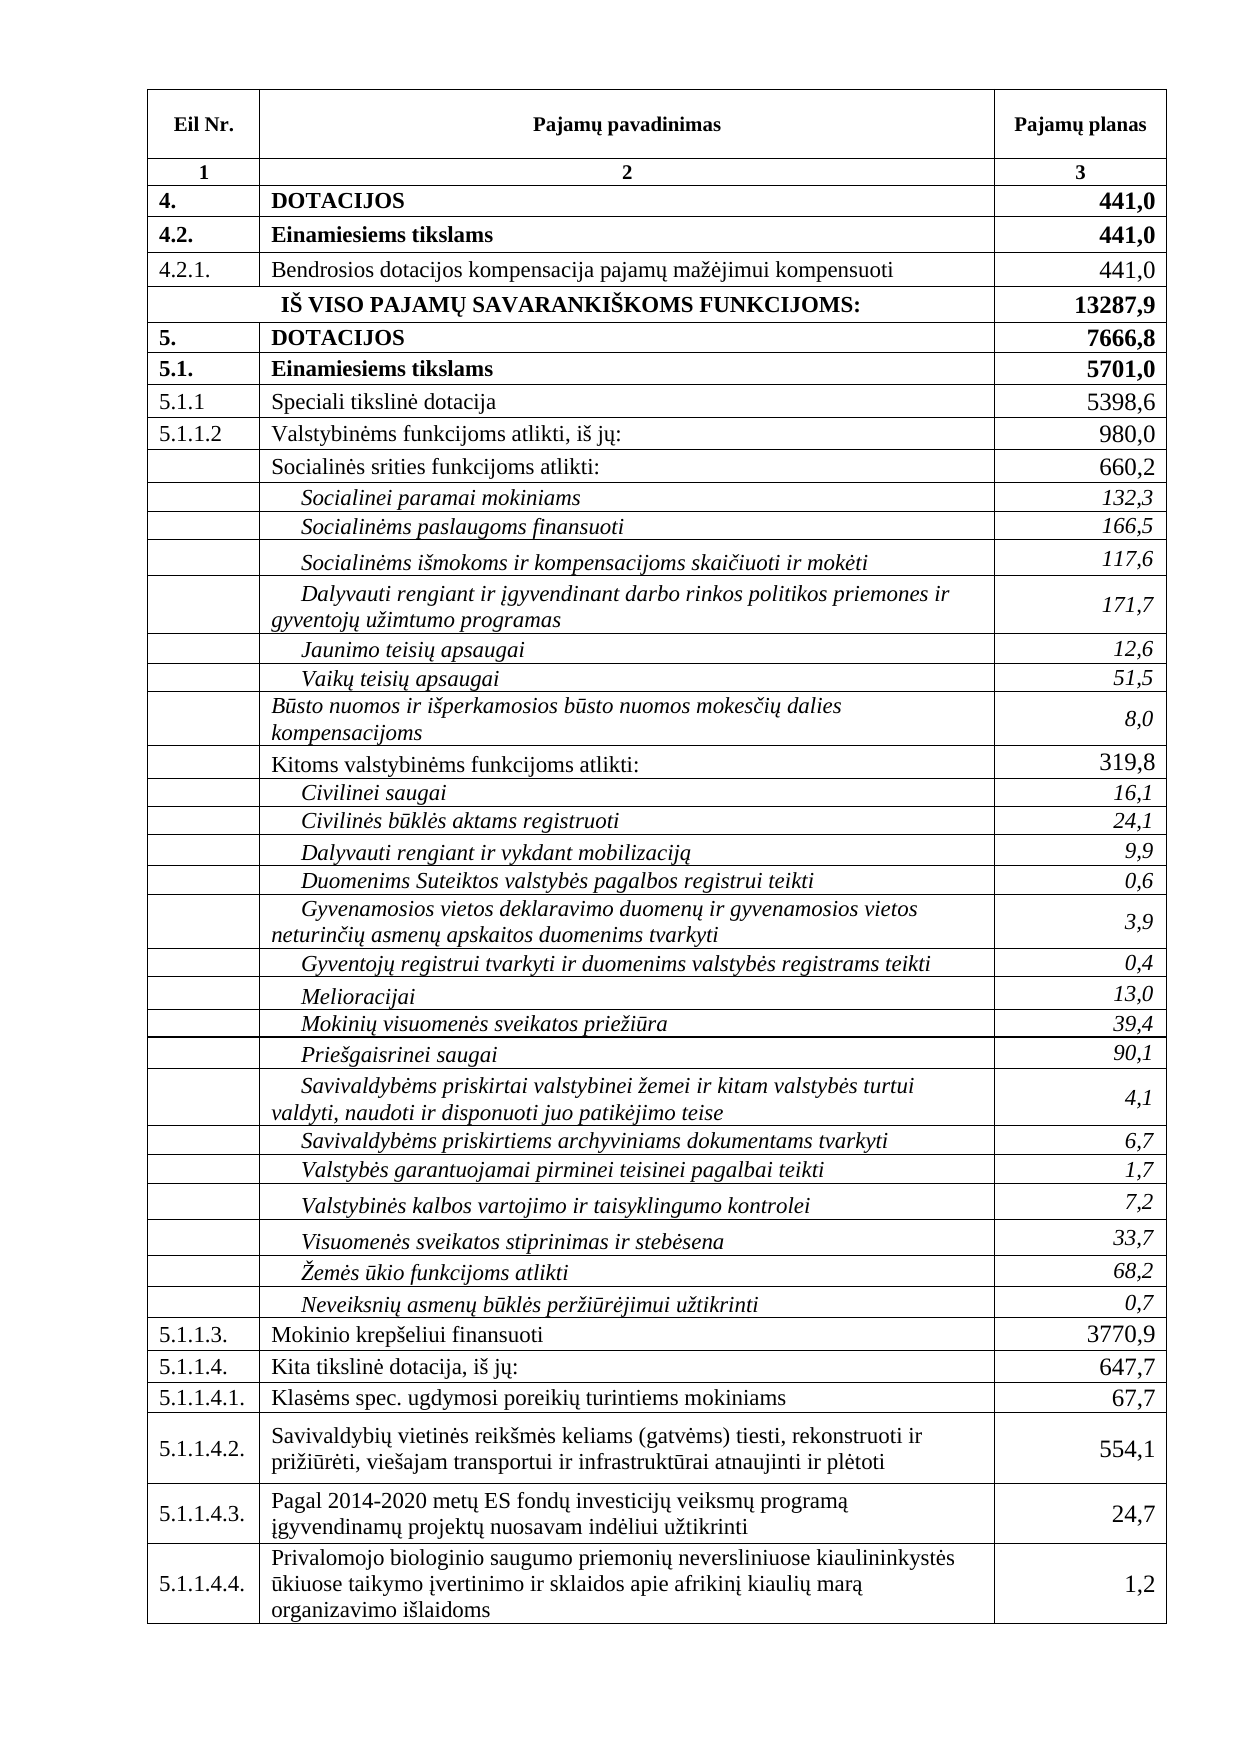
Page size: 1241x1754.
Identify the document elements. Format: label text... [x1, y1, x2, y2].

table_cell 0,4 [995, 949, 1166, 976]
table_cell Klasėms spec. ugdymosi poreikių turintiems mokiniams [260, 1383, 994, 1412]
table_cell Speciali tikslinė dotacija [260, 385, 994, 417]
table_cell 5398,6 [995, 385, 1166, 417]
table_cell Savivaldybėms priskirtai valstybinei žemei ir kitam valstybės turtui valdyti, naudoti ir disponuoti juo patikėjimo teise [260, 1069, 994, 1125]
table_cell [148, 977, 259, 1009]
table_cell Socialinei paramai mokiniams [260, 483, 994, 511]
table_cell [148, 483, 259, 511]
table_cell [148, 1069, 259, 1125]
table_cell 90,1 [995, 1038, 1166, 1068]
table_cell 67,7 [995, 1383, 1166, 1412]
table_cell 5.1.1.4.2. [148, 1413, 259, 1483]
table_cell 3,9 [995, 895, 1166, 947]
table_cell 5.1. [148, 353, 259, 384]
table_cell 3770,9 [995, 1318, 1166, 1349]
table_cell 660,2 [995, 450, 1166, 482]
table_cell Pagal 2014-2020 metų ES fondų investicijų veiksmų programą įgyvendinamų projektų nuosavam indėliui užtikrinti [260, 1484, 994, 1542]
table_cell Socialinėms išmokoms ir kompensacijoms skaičiuoti ir mokėti [260, 540, 994, 575]
table_cell Dalyvauti rengiant ir vykdant mobilizaciją [260, 835, 994, 865]
table_cell 117,6 [995, 540, 1166, 575]
table_cell Būsto nuomos ir išperkamosios būsto nuomos mokesčių dalies kompensacijoms [260, 692, 994, 745]
table_cell DOTACIJOS [260, 323, 994, 352]
table_cell Gyvenamosios vietos deklaravimo duomenų ir gyvenamosios vietos neturinčių asmenų apskaitos duomenims tvarkyti [260, 895, 994, 947]
table_cell IŠ VISO PAJAMŲ SAVARANKIŠKOMS FUNKCIJOMS: [148, 287, 994, 322]
table_cell Žemės ūkio funkcijoms atlikti [260, 1256, 994, 1286]
table_cell [148, 1220, 259, 1254]
table_cell 6,7 [995, 1126, 1166, 1154]
table_cell 51,5 [995, 664, 1166, 691]
table_cell Mokinio krepšeliui finansuoti [260, 1318, 994, 1349]
table_cell Bendrosios dotacijos kompensacija pajamų mažėjimui kompensuoti [260, 253, 994, 286]
table_cell Socialinėms paslaugoms finansuoti [260, 512, 994, 539]
table_cell 4.2. [148, 217, 259, 252]
table_cell Privalomojo biologinio saugumo priemonių neversliniuose kiaulininkystės ūkiuose taikymo įvertinimo ir sklaidos apie afrikinį kiaulių marą organizavimo išlaidoms [260, 1544, 994, 1623]
table_cell Visuomenės sveikatos stiprinimas ir stebėsena [260, 1220, 994, 1254]
table_cell [148, 746, 259, 777]
table_header Eil Nr. [148, 90, 259, 158]
table_cell 980,0 [995, 418, 1166, 449]
table_cell 9,9 [995, 835, 1166, 865]
table_cell 441,0 [995, 253, 1166, 286]
table_cell 554,1 [995, 1413, 1166, 1483]
table_cell 0,7 [995, 1287, 1166, 1317]
table_cell 68,2 [995, 1256, 1166, 1286]
table_cell 166,5 [995, 512, 1166, 539]
table_cell Savivaldybių vietinės reikšmės keliams (gatvėms) tiesti, rekonstruoti ir prižiūrėti, viešajam transportui ir infrastruktūrai atnaujinti ir plėtoti [260, 1413, 994, 1483]
table_cell 13,0 [995, 977, 1166, 1009]
table_cell 7,2 [995, 1184, 1166, 1219]
table_cell Einamiesiems tikslams [260, 217, 994, 252]
table_cell [148, 866, 259, 894]
table_cell DOTACIJOS [260, 186, 994, 216]
table_cell 2 [260, 159, 994, 184]
table_cell Vaikų teisių apsaugai [260, 664, 994, 691]
table_cell 39,4 [995, 1010, 1166, 1036]
table_cell 24,7 [995, 1484, 1166, 1542]
table_cell [148, 450, 259, 482]
table_cell Valstybės garantuojamai pirminei teisinei pagalbai teikti [260, 1155, 994, 1183]
table_cell [148, 835, 259, 865]
table_cell 5.1.1.3. [148, 1318, 259, 1349]
table_cell [148, 692, 259, 745]
table_cell 441,0 [995, 217, 1166, 252]
table_cell 441,0 [995, 186, 1166, 216]
table_cell [148, 779, 259, 806]
table_cell [148, 540, 259, 575]
table_cell Neveiksnių asmenų būklės peržiūrėjimui užtikrinti [260, 1287, 994, 1317]
table_cell [148, 576, 259, 633]
table_cell 1,7 [995, 1155, 1166, 1183]
table_cell [148, 1126, 259, 1154]
table_cell Einamiesiems tikslams [260, 353, 994, 384]
table_cell 4. [148, 186, 259, 216]
table_cell 4,1 [995, 1069, 1166, 1125]
table_cell Mokinių visuomenės sveikatos priežiūra [260, 1010, 994, 1036]
table_cell 5701,0 [995, 353, 1166, 384]
table_cell [148, 895, 259, 947]
table_cell [148, 512, 259, 539]
table_cell 647,7 [995, 1351, 1166, 1382]
table_cell Civilinei saugai [260, 779, 994, 806]
table_cell Kitoms valstybinėms funkcijoms atlikti: [260, 746, 994, 777]
table_cell 8,0 [995, 692, 1166, 745]
table_cell Valstybinės kalbos vartojimo ir taisyklingumo kontrolei [260, 1184, 994, 1219]
table_cell [148, 1184, 259, 1219]
table_cell Jaunimo teisių apsaugai [260, 634, 994, 662]
table_cell 1,2 [995, 1544, 1166, 1623]
table_cell [148, 949, 259, 976]
table_cell [148, 1155, 259, 1183]
table_cell 1 [148, 159, 259, 184]
table_cell 319,8 [995, 746, 1166, 777]
table_cell Savivaldybėms priskirtiems archyviniams dokumentams tvarkyti [260, 1126, 994, 1154]
table_cell 33,7 [995, 1220, 1166, 1254]
table_cell 12,6 [995, 634, 1166, 662]
table_cell 0,6 [995, 866, 1166, 894]
table_cell 132,3 [995, 483, 1166, 511]
table_cell 5.1.1.4.1. [148, 1383, 259, 1412]
table_cell Melioracijai [260, 977, 994, 1009]
table_cell 5.1.1.4.3. [148, 1484, 259, 1542]
table_cell 5.1.1.4.4. [148, 1544, 259, 1623]
table_cell 5.1.1 [148, 385, 259, 417]
table_cell [148, 1038, 259, 1068]
table_cell [148, 1287, 259, 1317]
table_cell 4.2.1. [148, 253, 259, 286]
table_cell [148, 634, 259, 662]
table_cell 5.1.1.4. [148, 1351, 259, 1382]
table_cell 5.1.1.2 [148, 418, 259, 449]
table_cell 13287,9 [995, 287, 1166, 322]
table_cell 7666,8 [995, 323, 1166, 352]
table_cell Duomenims Suteiktos valstybės pagalbos registrui teikti [260, 866, 994, 894]
table_cell Priešgaisrinei saugai [260, 1038, 994, 1068]
table_cell Socialinės srities funkcijoms atlikti: [260, 450, 994, 482]
table_cell 171,7 [995, 576, 1166, 633]
table_cell 5. [148, 323, 259, 352]
table_header Pajamų planas [995, 90, 1166, 158]
table_cell Gyventojų registrui tvarkyti ir duomenims valstybės registrams teikti [260, 949, 994, 976]
table_cell Dalyvauti rengiant ir įgyvendinant darbo rinkos politikos priemones ir gyventojų užimtumo programas [260, 576, 994, 633]
table_cell 3 [995, 159, 1166, 184]
table_header Pajamų pavadinimas [260, 90, 994, 158]
table_cell Kita tikslinė dotacija, iš jų: [260, 1351, 994, 1382]
table_cell 16,1 [995, 779, 1166, 806]
table_cell [148, 664, 259, 691]
table_cell 24,1 [995, 807, 1166, 834]
table_cell Valstybinėms funkcijoms atlikti, iš jų: [260, 418, 994, 449]
table_cell [148, 1256, 259, 1286]
table_cell [148, 807, 259, 834]
table_cell Civilinės būklės aktams registruoti [260, 807, 994, 834]
table_cell [148, 1010, 259, 1036]
